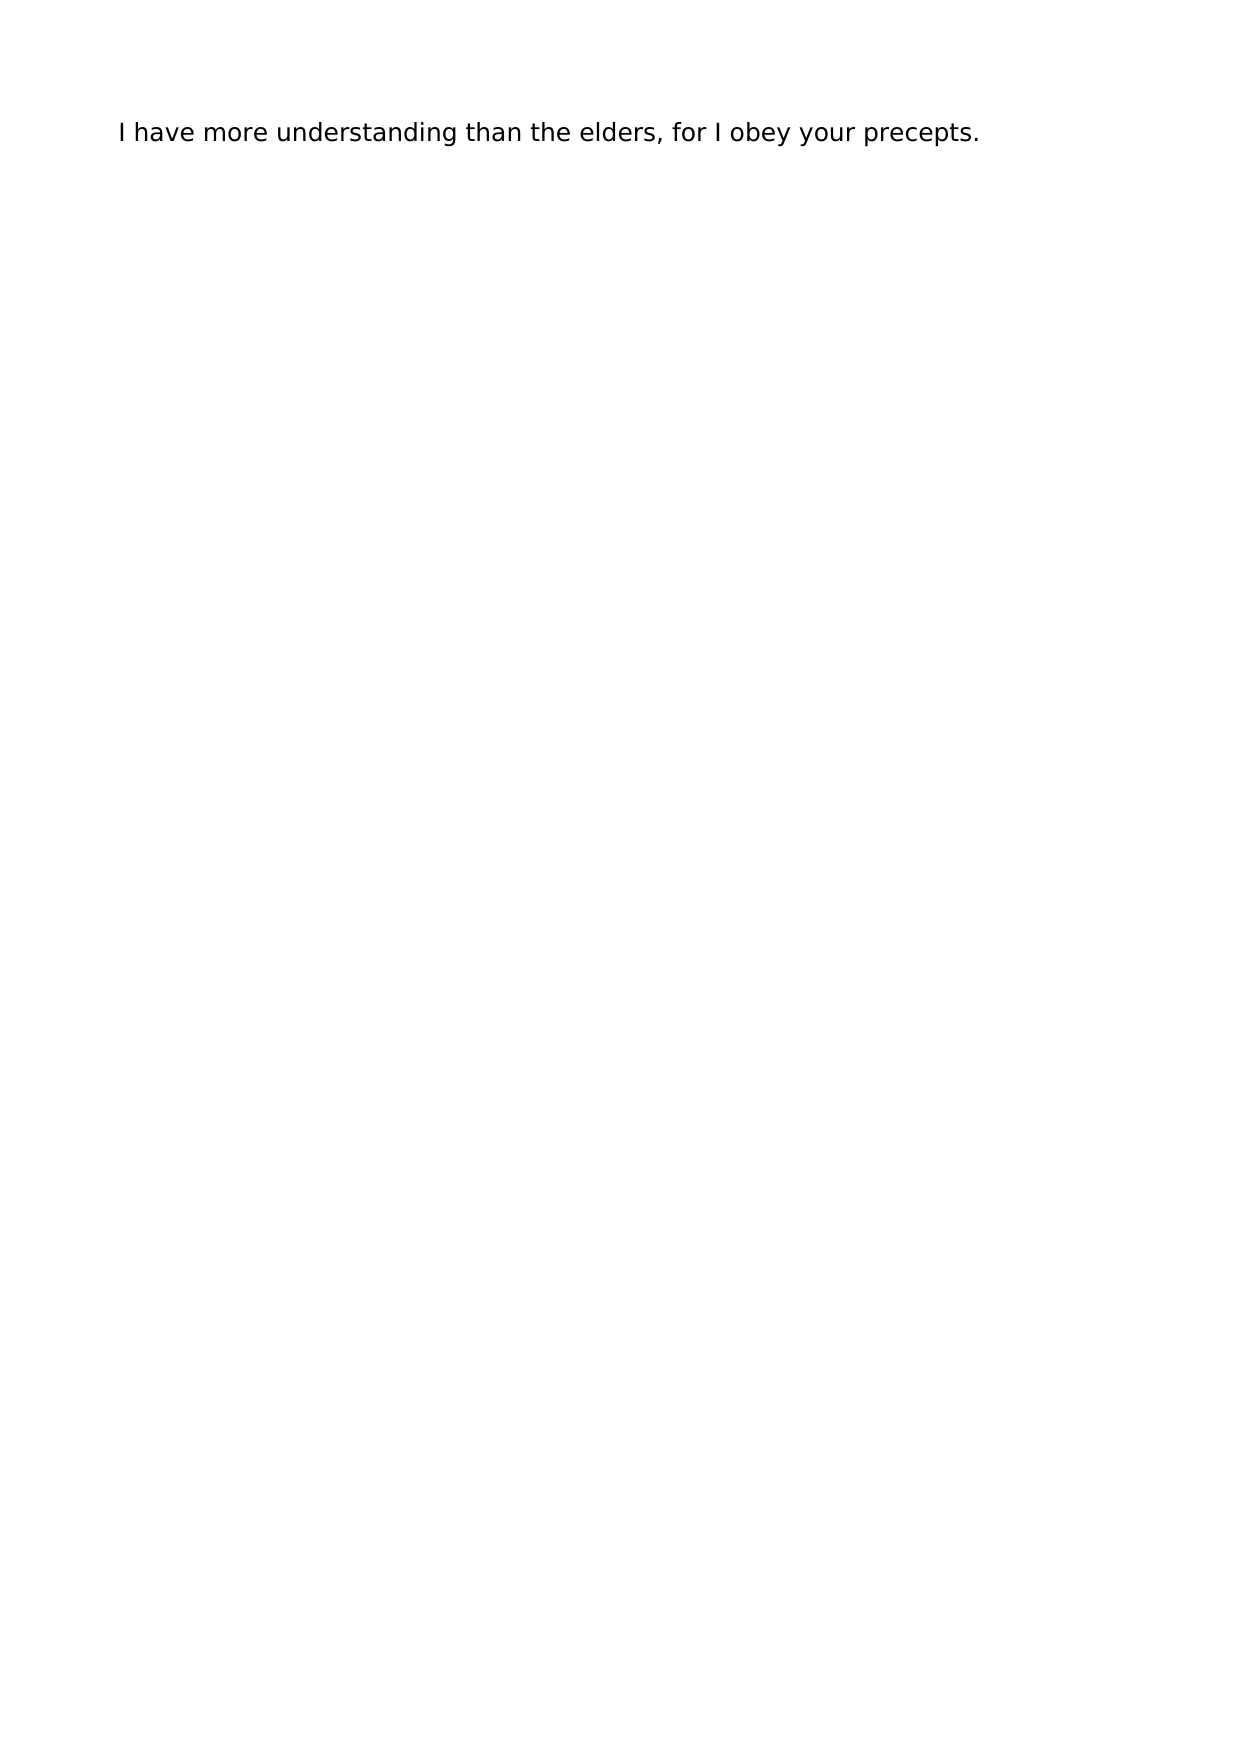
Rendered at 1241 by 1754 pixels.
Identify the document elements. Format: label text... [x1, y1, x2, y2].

text I have more understanding than the elders, for I obey your precepts. [118, 118, 1122, 147]
